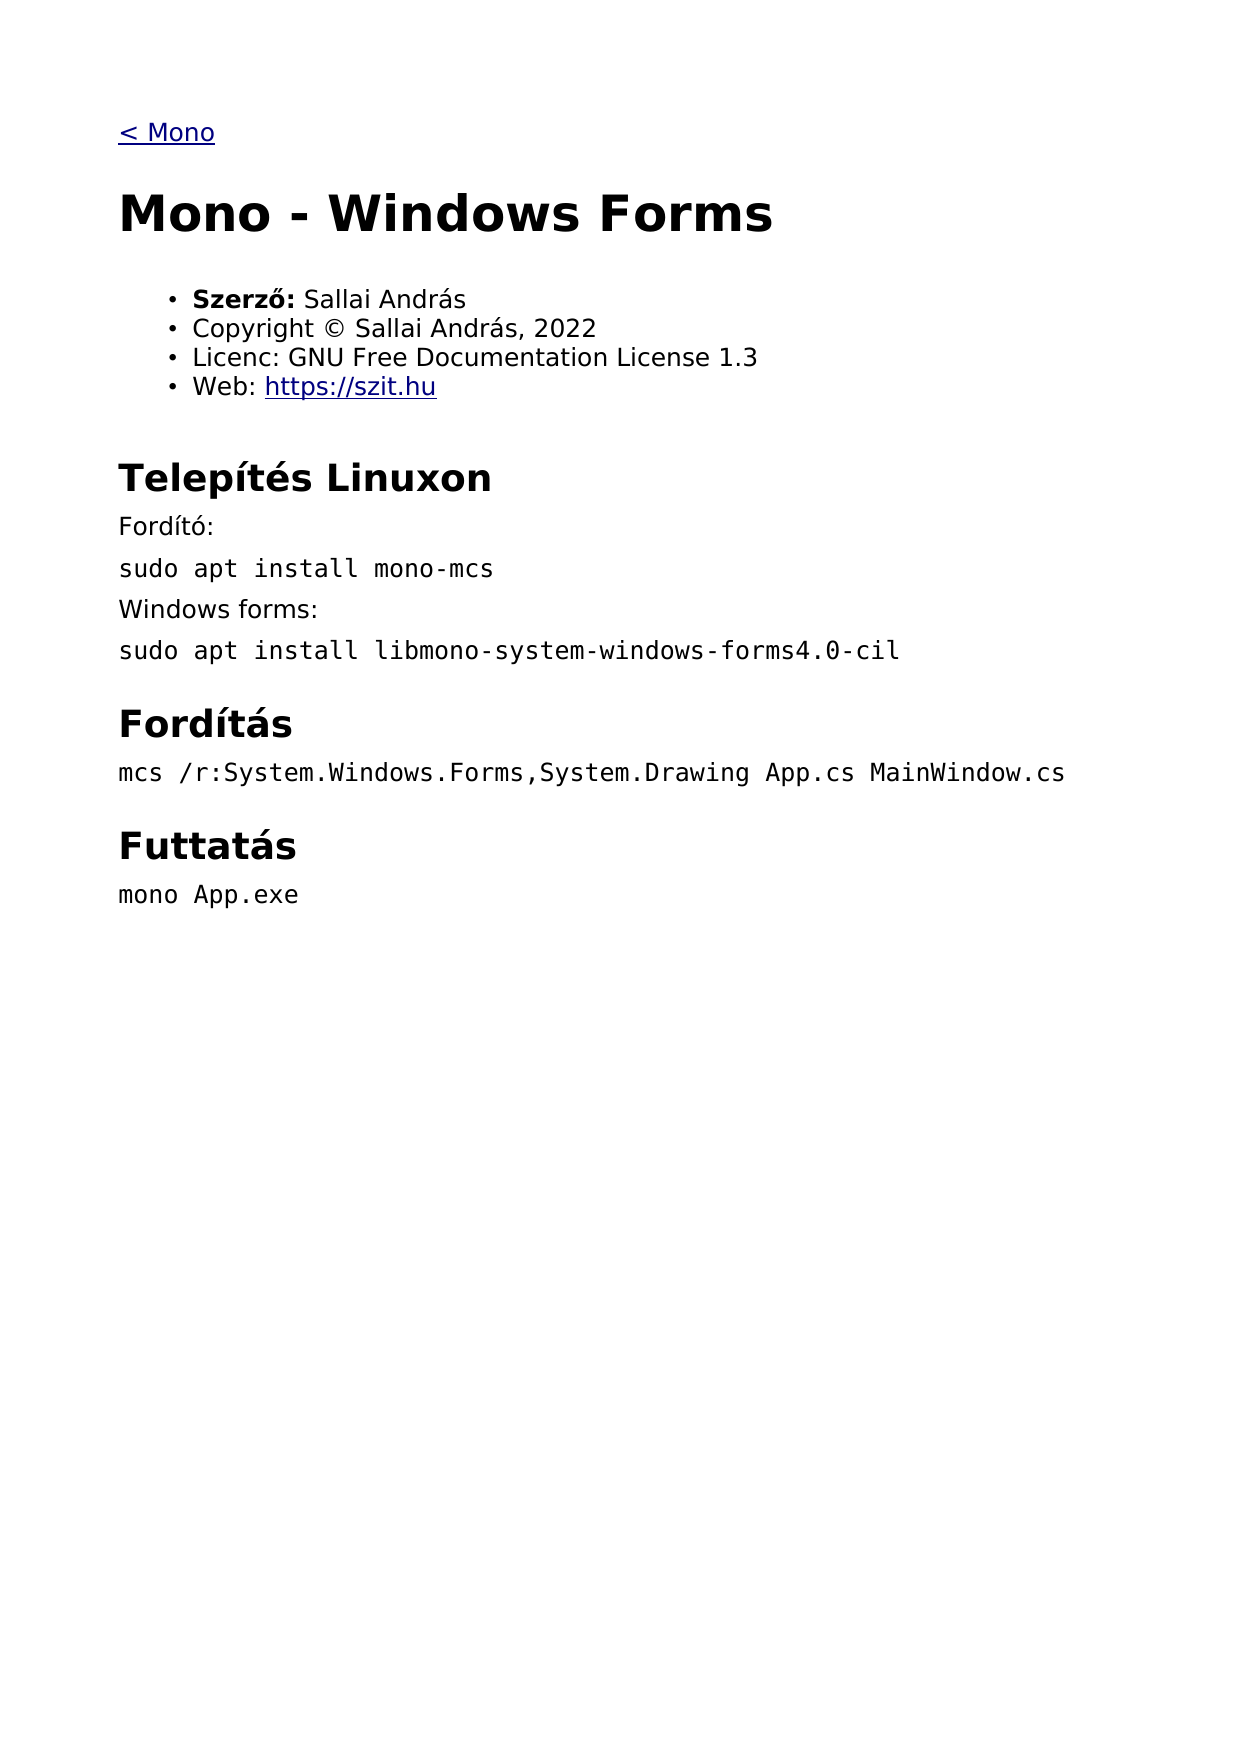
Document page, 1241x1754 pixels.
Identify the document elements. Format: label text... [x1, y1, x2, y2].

text Fordító: [118, 512, 1122, 541]
text sudo apt install libmono-system-windows-forms4.0-cil [118, 637, 1122, 666]
subtitle Fordítás [118, 702, 1122, 746]
subtitle Futtatás [118, 824, 1122, 868]
subtitle Mono - Windows Forms [118, 185, 1122, 243]
list Licenc: GNU Free Documentation License 1.3 [177, 343, 1122, 372]
subtitle Telepítés Linuxon [118, 456, 1122, 500]
text < Mono [118, 118, 1122, 147]
text mcs /r:System.Windows.Forms,System.Drawing App.cs MainWindow.cs [118, 759, 1122, 788]
text mono App.exe [118, 881, 1122, 910]
text sudo apt install mono-mcs [118, 554, 1122, 583]
list Copyright © Sallai András, 2022 [177, 314, 1122, 343]
list Web: https://szit.hu [177, 372, 1122, 402]
text Windows forms: [118, 595, 1122, 624]
list Szerző: Sallai András [177, 285, 1122, 314]
